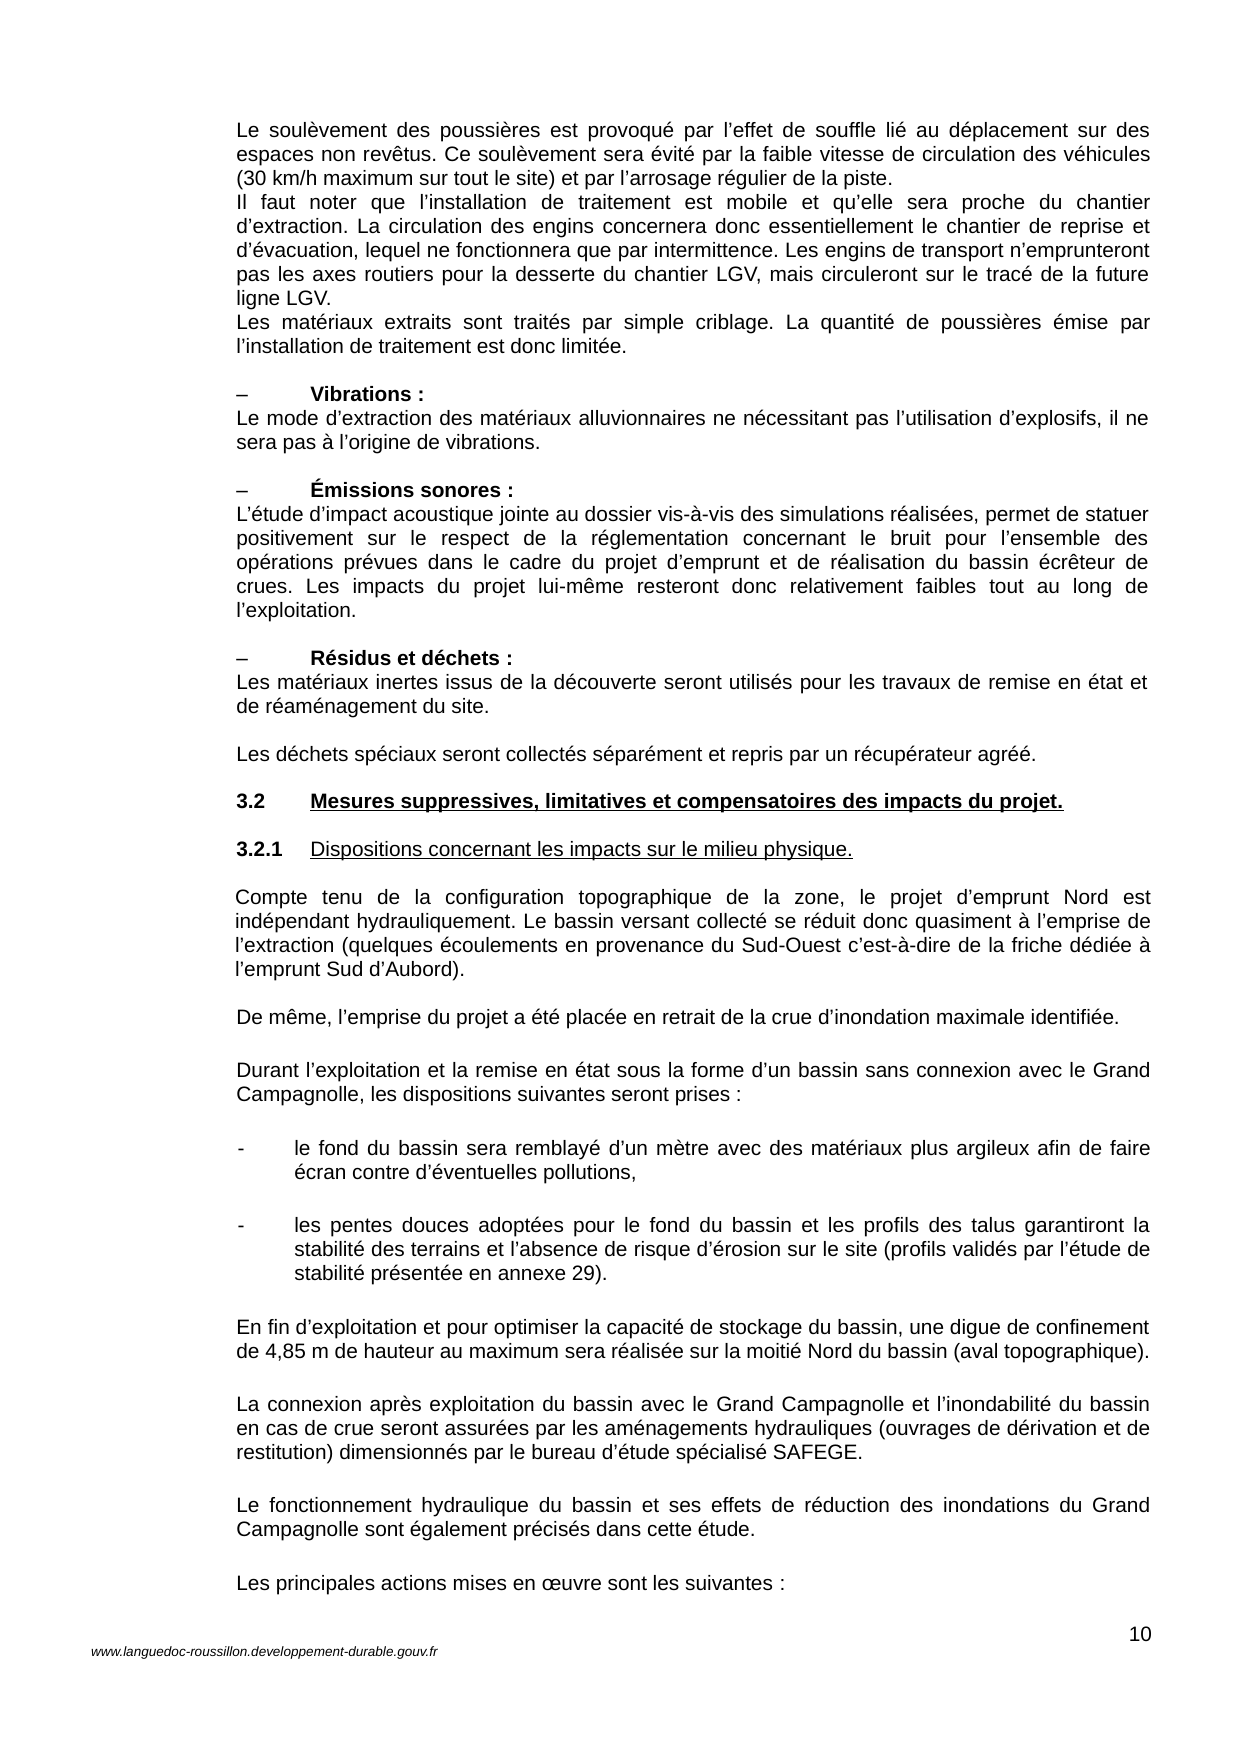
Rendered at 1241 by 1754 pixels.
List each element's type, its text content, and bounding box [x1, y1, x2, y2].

list Mesures suppressives, limitatives et compensatoires des impacts du projet. [236, 789, 1150, 813]
text La connexion après exploitation du bassin avec le Grand Campagnolle et l’inondabilité du bassin en cas de crue seront assurées par les aménagements hydrauliques (ouvrages de dérivation et de restitution) dimensionnés par le bureau d’étude spécialisé SAFEGE. [236, 1392, 1152, 1464]
text Il faut noter que l’installation de traitement est mobile et qu’elle sera proche du chantier d’extraction. La circulation des engins concernera donc essentiellement le chantier de reprise et d’évacuation, lequel ne fonctionnera que par intermittence. Les engins de transport n’emprunteront pas les axes routiers pour la desserte du chantier LGV, mais circuleront sur le tracé de la future ligne LGV. [236, 190, 1152, 310]
text Durant l’exploitation et la remise en état sous la forme d’un bassin sans connexion avec le Grand Campagnolle, les dispositions suivantes seront prises : [236, 1058, 1152, 1106]
text Les principales actions mises en œuvre sont les suivantes : [236, 1571, 1152, 1594]
text En fin d’exploitation et pour optimiser la capacité de stockage du bassin, une digue de confinement de 4,85 m de hauteur au maximum sera réalisée sur la moitié Nord du bassin (aval topographique). [236, 1314, 1152, 1362]
text Le fonctionnement hydraulique du bassin et ses effets de réduction des inondations du Grand Campagnolle sont également précisés dans cette étude. [236, 1493, 1152, 1541]
text Compte tenu de la configuration topographique de la zone, le projet d’emprunt Nord est indépendant hydrauliquement. Le bassin versant collecté se réduit donc quasiment à l’emprise de l’extraction (quelques écoulements en provenance du Sud-Ouest c’est-à-dire de la friche dédiée à l’emprunt Sud d’Aubord). [235, 885, 1152, 981]
text Les déchets spéciaux seront collectés séparément et repris par un récupérateur agréé. [236, 741, 1150, 765]
text De même, l’emprise du projet a été placée en retrait de la crue d’inondation maximale identifiée. [236, 1005, 1152, 1029]
list Résidus et déchets : [236, 645, 1150, 669]
text Les matériaux extraits sont traités par simple criblage. La quantité de poussières émise par l’installation de traitement est donc limitée. [236, 310, 1152, 358]
text - les pentes douces adoptées pour le fond du bassin et les profils des talus garantiront la stabilité des terrains et l’absence de risque d’érosion sur le site (profils validés par l’étude de stabilité présentée en annexe 29). [237, 1213, 1152, 1285]
list Émissions sonores : [236, 478, 1150, 502]
list Vibrations : [236, 382, 1150, 406]
list L’étude d’impact acoustique jointe au dossier vis-à-vis des simulations réalisées, permet de statuer positivement sur le respect de la réglementation concernant le bruit pour l’ensemble des opérations prévues dans le cadre du projet d’emprunt et de réalisation du bassin écrêteur de crues. Les impacts du projet lui-même resteront donc relativement faibles tout au long de l’exploitation. [236, 502, 1150, 621]
list Le mode d’extraction des matériaux alluvionnaires ne nécessitant pas l’utilisation d’explosifs, il ne sera pas à l’origine de vibrations. [236, 406, 1150, 454]
text Le soulèvement des poussières est provoqué par l’effet de souffle lié au déplacement sur des espaces non revêtus. Ce soulèvement sera évité par la faible vitesse de circulation des véhicules (30 km/h maximum sur tout le site) et par l’arrosage régulier de la piste. [236, 118, 1152, 190]
list Dispositions concernant les impacts sur le milieu physique. [236, 837, 1150, 861]
text - le fond du bassin sera remblayé d’un mètre avec des matériaux plus argileux afin de faire écran contre d’éventuelles pollutions, [237, 1136, 1152, 1184]
list Les matériaux inertes issus de la découverte seront utilisés pour les travaux de remise en état et de réaménagement du site. [236, 669, 1150, 717]
